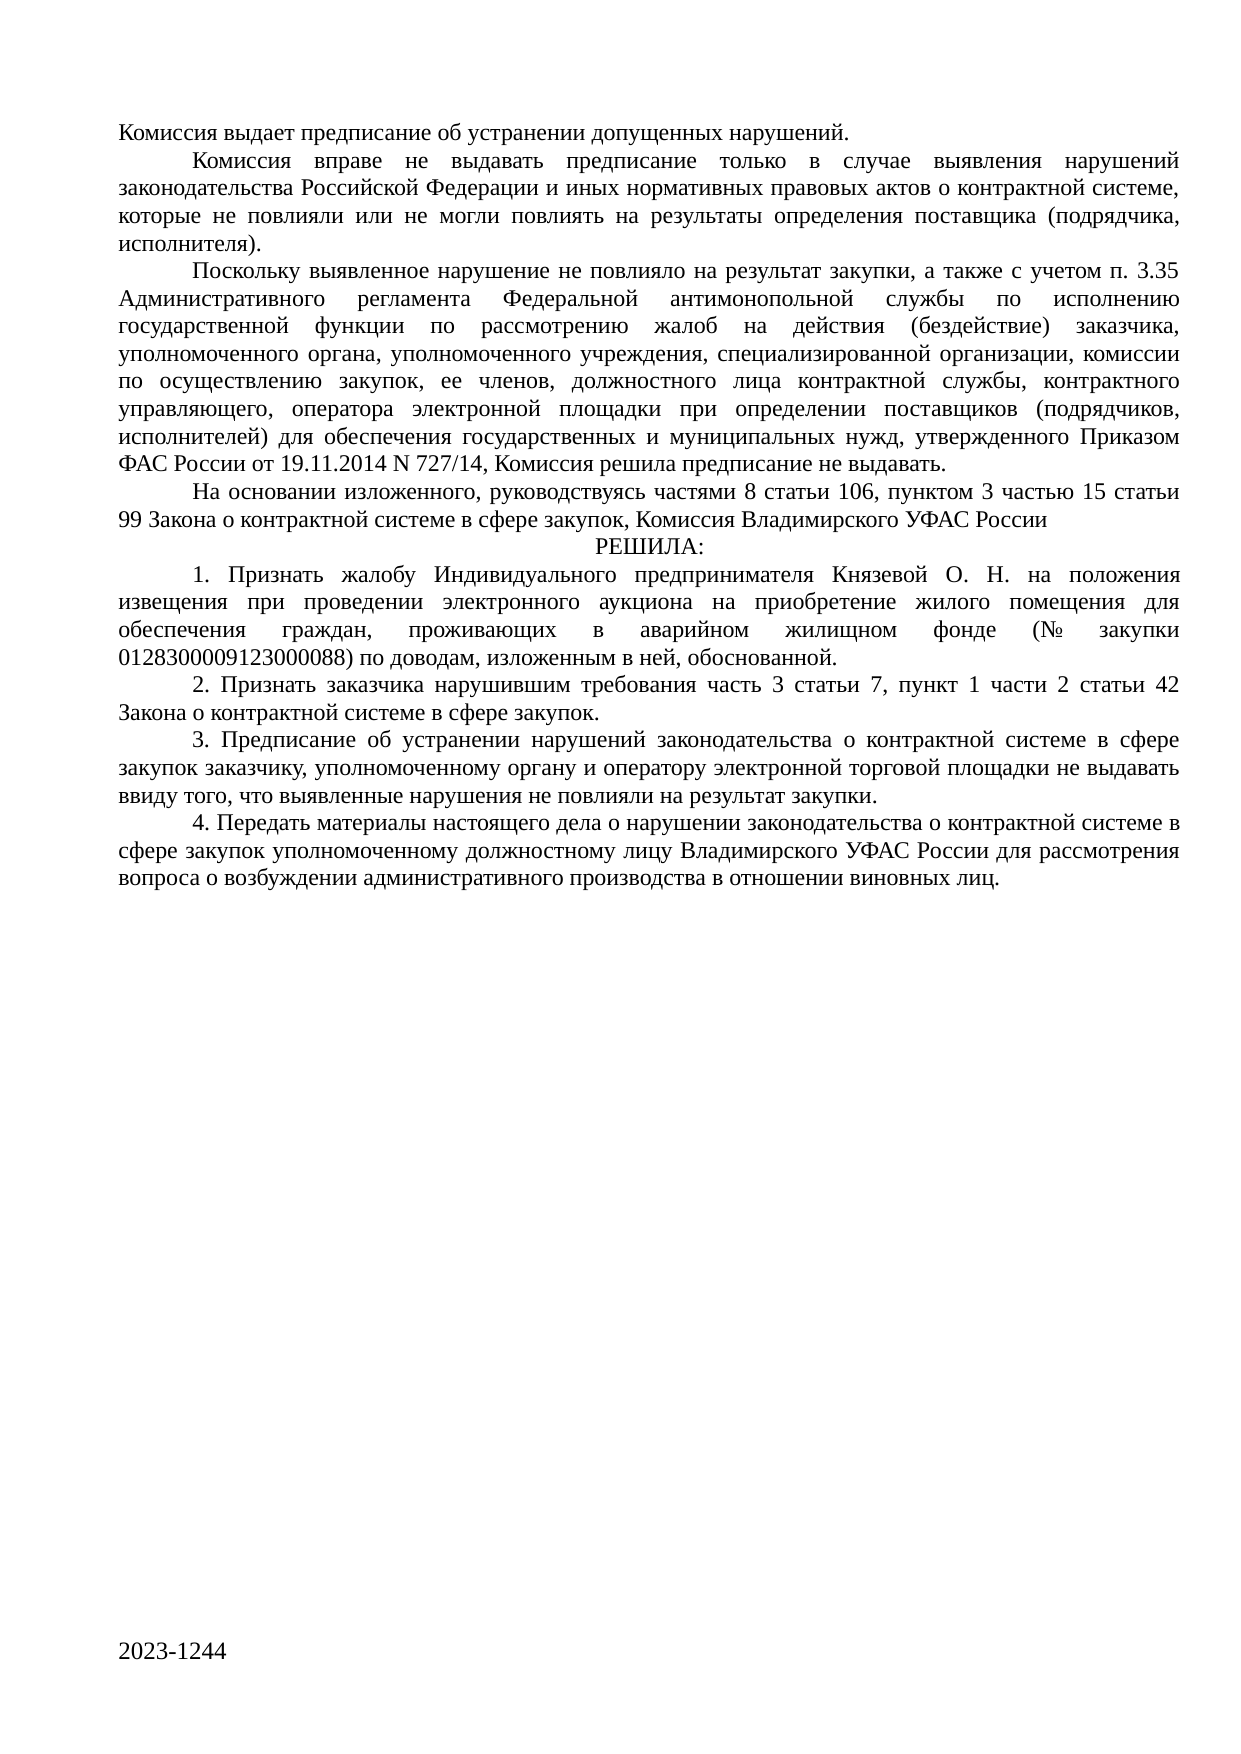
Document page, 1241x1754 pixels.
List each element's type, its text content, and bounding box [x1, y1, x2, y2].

text На основании изложенного, руководствуясь частями 8 статьи 106, пунктом 3 частью 15 статьи 99 Закона о контрактной системе в сфере закупок, Комиссия Владимирского УФАС России [118, 477, 1181, 532]
text 2. Признать заказчика нарушившим требования часть 3 статьи 7, пункт 1 части 2 статьи 42 Закона о контрактной системе в сфере закупок. [118, 670, 1181, 725]
text РЕШИЛА: [118, 532, 1181, 560]
text Комиссия выдает предписание об устранении допущенных нарушений. [118, 118, 1181, 146]
text Поскольку выявленное нарушение не повлияло на результат закупки, а также с учетом п. 3.35 Административного регламента Федеральной антимонопольной службы по исполнению государственной функции по рассмотрению жалоб на действия (бездействие) заказчика, уполномоченного органа, уполномоченного учреждения, специализированной организации, комиссии по осуществлению закупок, ее членов, должностного лица контрактной службы, контрактного управляющего, оператора электронной площадки при определении поставщиков (подрядчиков, исполнителей) для обеспечения государственных и муниципальных нужд, утвержденного Приказом ФАС России от 19.11.2014 N 727/14, Комиссия решила предписание не выдавать. [118, 256, 1181, 477]
text Комиссия вправе не выдавать предписание только в случае выявления нарушений законодательства Российской Федерации и иных нормативных правовых актов о контрактной системе, которые не повлияли или не могли повлиять на результаты определения поставщика (подрядчика, исполнителя). [118, 146, 1181, 256]
text 3. Предписание об устранении нарушений законодательства о контрактной системе в сфере закупок заказчику, уполномоченному органу и оператору электронной торговой площадки не выдавать ввиду того, что выявленные нарушения не повлияли на результат закупки. [118, 725, 1181, 808]
text 1. Признать жалобу Индивидуального предпринимателя Князевой О. Н. на положения извещения при проведении электронного аукциона на приобретение жилого помещения для обеспечения граждан, проживающих в аварийном жилищном фонде (№ закупки 0128300009123000088) по доводам, изложенным в ней, обоснованной. [118, 560, 1181, 670]
text 4. Передать материалы настоящего дела о нарушении законодательства о контрактной системе в сфере закупок уполномоченному должностному лицу Владимирского УФАС России для рассмотрения вопроса о возбуждении административного производства в отношении виновных лиц. [118, 808, 1181, 891]
